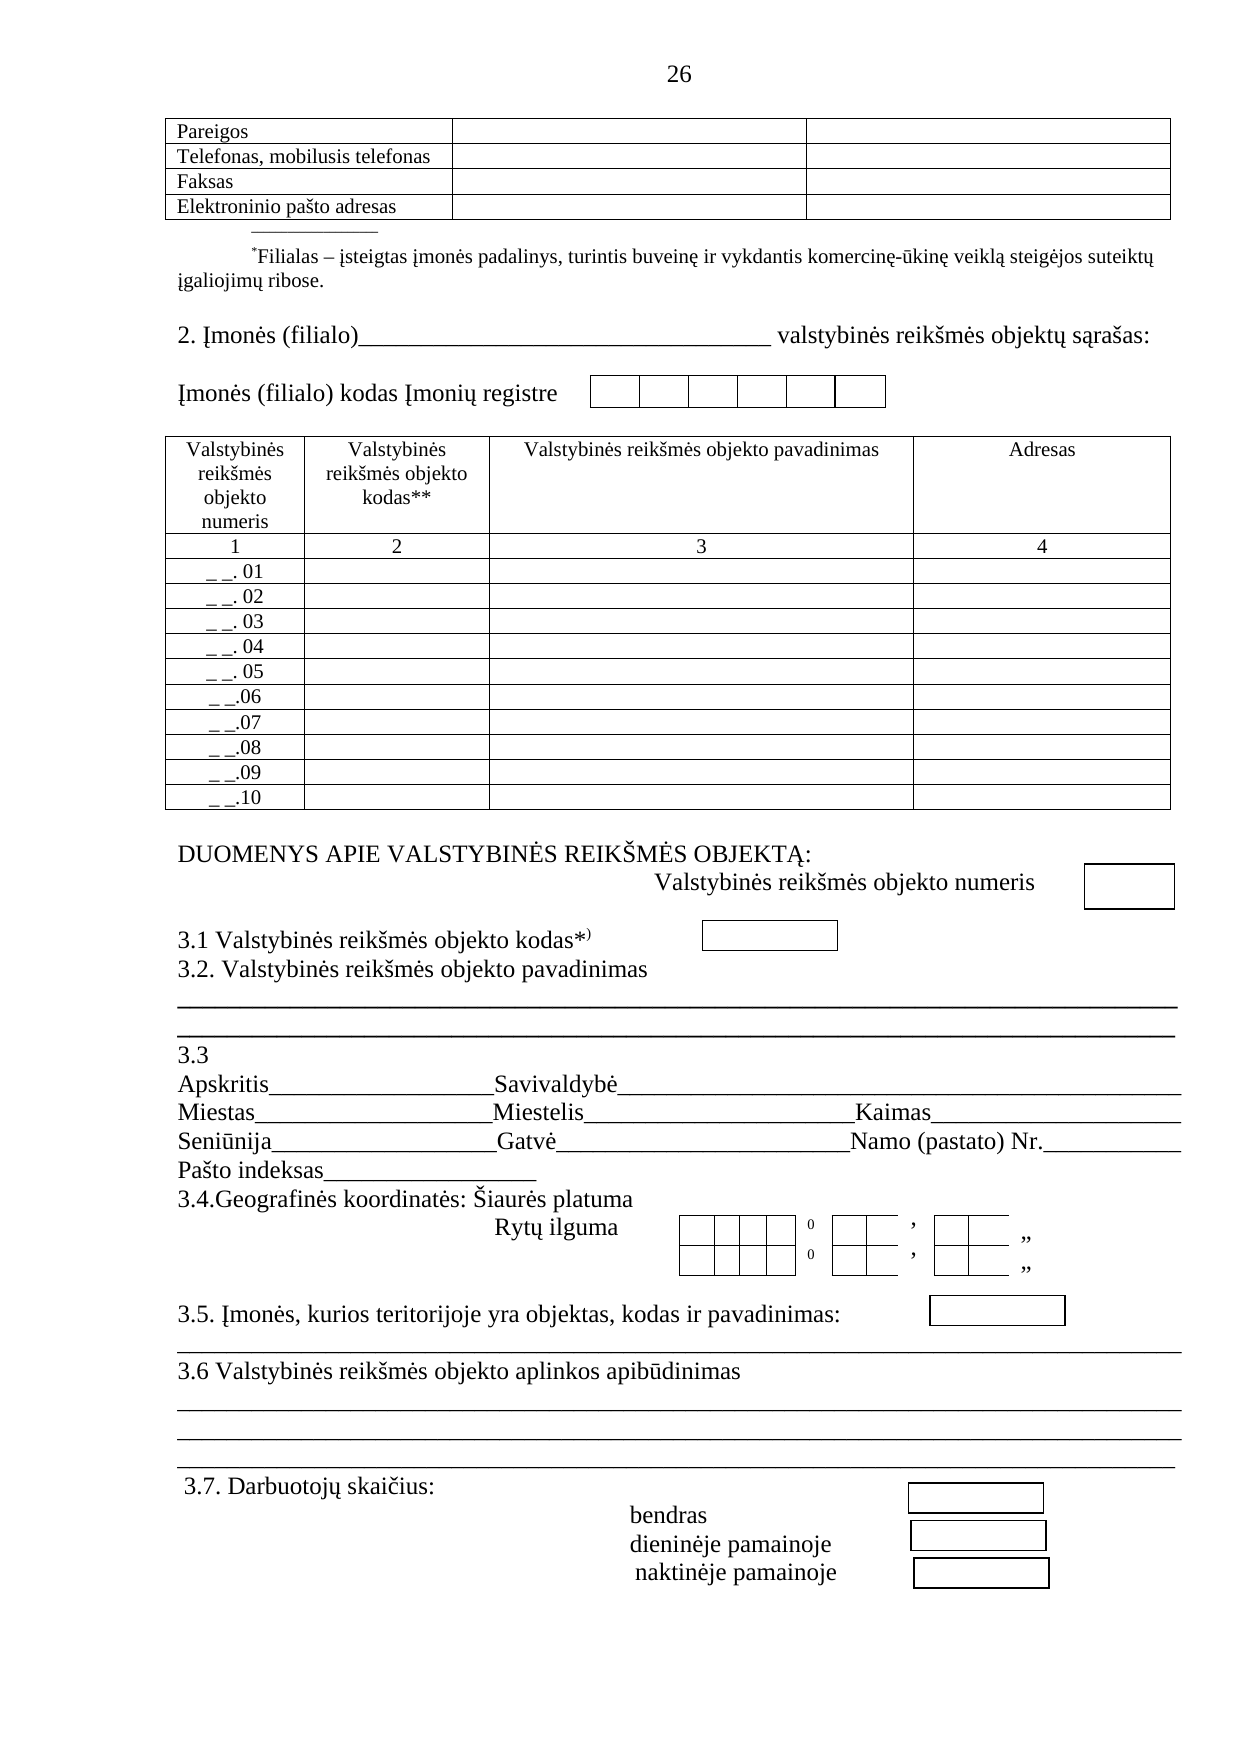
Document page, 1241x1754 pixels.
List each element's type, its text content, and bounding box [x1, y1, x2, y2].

table_cell 1 [166, 534, 304, 558]
text Duomenys apie VALSTYBINĖS REIKŠMĖS objektĄ: [177, 839, 1181, 867]
table_cell [969, 1246, 1009, 1275]
table_cell _ _.09 [166, 760, 304, 784]
table_cell _ _. 04 [166, 634, 304, 658]
table_header [740, 1216, 766, 1245]
text 2. Įmonės (filialo)_________________________________ valstybinės reikšmės objektų sąrašas: [177, 321, 1181, 349]
table_cell Faksas [166, 169, 452, 193]
text [886, 378, 1181, 407]
table_cell [453, 169, 806, 193]
table_header [935, 1216, 968, 1245]
table_cell [453, 195, 806, 218]
table_cell [490, 760, 913, 784]
text 3.5. Įmonės, kurios teritorijoje yra objektas, kodas ir pavadinimas: [177, 1299, 1181, 1327]
table_cell [715, 1246, 739, 1275]
table_cell 3 [490, 534, 913, 558]
table_cell [305, 685, 489, 708]
text *filialas – įsteigtas įmonės padalinys, turintis buveinę ir vykdantis komercinę-ūkinę veiklą steigėjos suteiktų įgaliojimų ribose. [177, 244, 1181, 292]
table_cell [305, 659, 489, 683]
text _____________________ [177, 219, 1181, 244]
table_cell [867, 1246, 898, 1275]
text Apskritis__________________Savivaldybė [177, 1069, 1181, 1097]
text 3.1 Valstybinės reikšmės objekto kodas*) [177, 925, 1181, 954]
table_cell Telefonas, mobilusis telefonas [166, 144, 452, 168]
table_cell [305, 609, 489, 633]
table_cell [914, 634, 1170, 658]
table_cell _ _. 03 [166, 609, 304, 633]
table_cell [453, 144, 806, 168]
table_cell [453, 119, 806, 143]
text 3.3 [177, 1040, 1181, 1069]
text Miestas___________________Miestelis Kaimas____________________ [177, 1097, 1181, 1126]
table_cell 4 [914, 534, 1170, 558]
text 3.7. Darbuotojų skaičius: [177, 1471, 1181, 1500]
table_cell [914, 785, 1170, 809]
table_cell [914, 710, 1170, 734]
table_header [867, 1216, 898, 1245]
table_cell [807, 169, 1170, 193]
table_cell [305, 760, 489, 784]
table_cell [490, 584, 913, 608]
table_cell [807, 195, 1170, 218]
text Valstybinės reikšmės objekto numeris [177, 867, 1084, 896]
table_cell [914, 760, 1170, 784]
text Rytų ilguma [177, 1212, 1181, 1241]
table_cell [490, 659, 913, 683]
text 3.4.Geografinės koordinatės: Šiaurės platuma [177, 1184, 1181, 1212]
table_cell [305, 634, 489, 658]
table_cell _ _. 02 [166, 584, 304, 608]
table_cell _ _. 01 [166, 559, 304, 583]
table_cell [914, 659, 1170, 683]
table_cell [914, 735, 1170, 759]
table_cell [807, 119, 1170, 143]
table_cell 0 [796, 1245, 832, 1275]
table_cell _ _.06 [166, 685, 304, 708]
text Pašto indeksas_________________ [177, 1155, 1181, 1184]
text [1050, 1557, 1181, 1586]
text Įmonės (filialo) kodas Įmonių registre [177, 378, 590, 407]
text bendras [177, 1500, 1181, 1529]
text 3.6 Valstybinės reikšmės objekto aplinkos apibūdinimas [177, 1356, 1181, 1385]
text dieninėje pamainoje [177, 1529, 1181, 1557]
table_header Adresas [914, 437, 1170, 533]
table_cell [490, 735, 913, 759]
table_cell [490, 785, 913, 809]
table_header [640, 376, 688, 407]
table_header [767, 1216, 795, 1245]
table_cell [305, 584, 489, 608]
table_cell [305, 559, 489, 583]
table_cell [490, 609, 913, 633]
table_cell [490, 685, 913, 708]
table_cell [807, 144, 1170, 168]
table_header [680, 1216, 714, 1245]
table_cell [833, 1246, 866, 1275]
table_header [969, 1216, 1009, 1245]
table_cell 2 [305, 534, 489, 558]
text Seniūnija__________________Gatvė Namo (pastato) Nr.___________ [177, 1126, 1181, 1155]
table_header „ [1009, 1215, 1099, 1245]
table_cell [767, 1246, 795, 1275]
table_cell [740, 1246, 766, 1275]
table_cell [914, 685, 1170, 708]
table_header Valstybinės reikšmės objekto kodas** [305, 437, 489, 533]
text 3.2. Valstybinės reikšmės objekto pavadinimas ________________________________________________________________________________ [177, 954, 1181, 1011]
table_header [738, 376, 786, 407]
table_cell [490, 710, 913, 734]
table_header 0 [796, 1215, 832, 1245]
table_header Valstybinės reikšmės objekto numeris [166, 437, 304, 533]
table_cell [490, 559, 913, 583]
table_cell [490, 634, 913, 658]
table_cell [914, 584, 1170, 608]
table_cell _ _. 05 [166, 659, 304, 683]
table_cell [914, 609, 1170, 633]
table_header ’ [898, 1215, 934, 1245]
table_header [715, 1216, 739, 1245]
table_cell Elektroninio pašto adresas [166, 195, 452, 218]
table_cell Pareigos [166, 119, 452, 143]
table_cell [305, 735, 489, 759]
table_cell [305, 785, 489, 809]
table_cell ’ [898, 1245, 934, 1275]
table_header Valstybinės reikšmės objekto pavadinimas [490, 437, 913, 533]
table_cell [305, 710, 489, 734]
table_cell [935, 1246, 968, 1275]
table_header [689, 376, 737, 407]
table_cell _ _.10 [166, 785, 304, 809]
text naktinėje pamainoje [177, 1557, 913, 1586]
table_header [836, 376, 885, 407]
table_cell _ _.08 [166, 735, 304, 759]
table_header [833, 1216, 866, 1245]
table_cell [680, 1246, 714, 1275]
table_header [591, 376, 639, 407]
table_cell „ [1009, 1245, 1099, 1275]
table_header [787, 376, 834, 407]
table_cell _ _.07 [166, 710, 304, 734]
table_cell [914, 559, 1170, 583]
